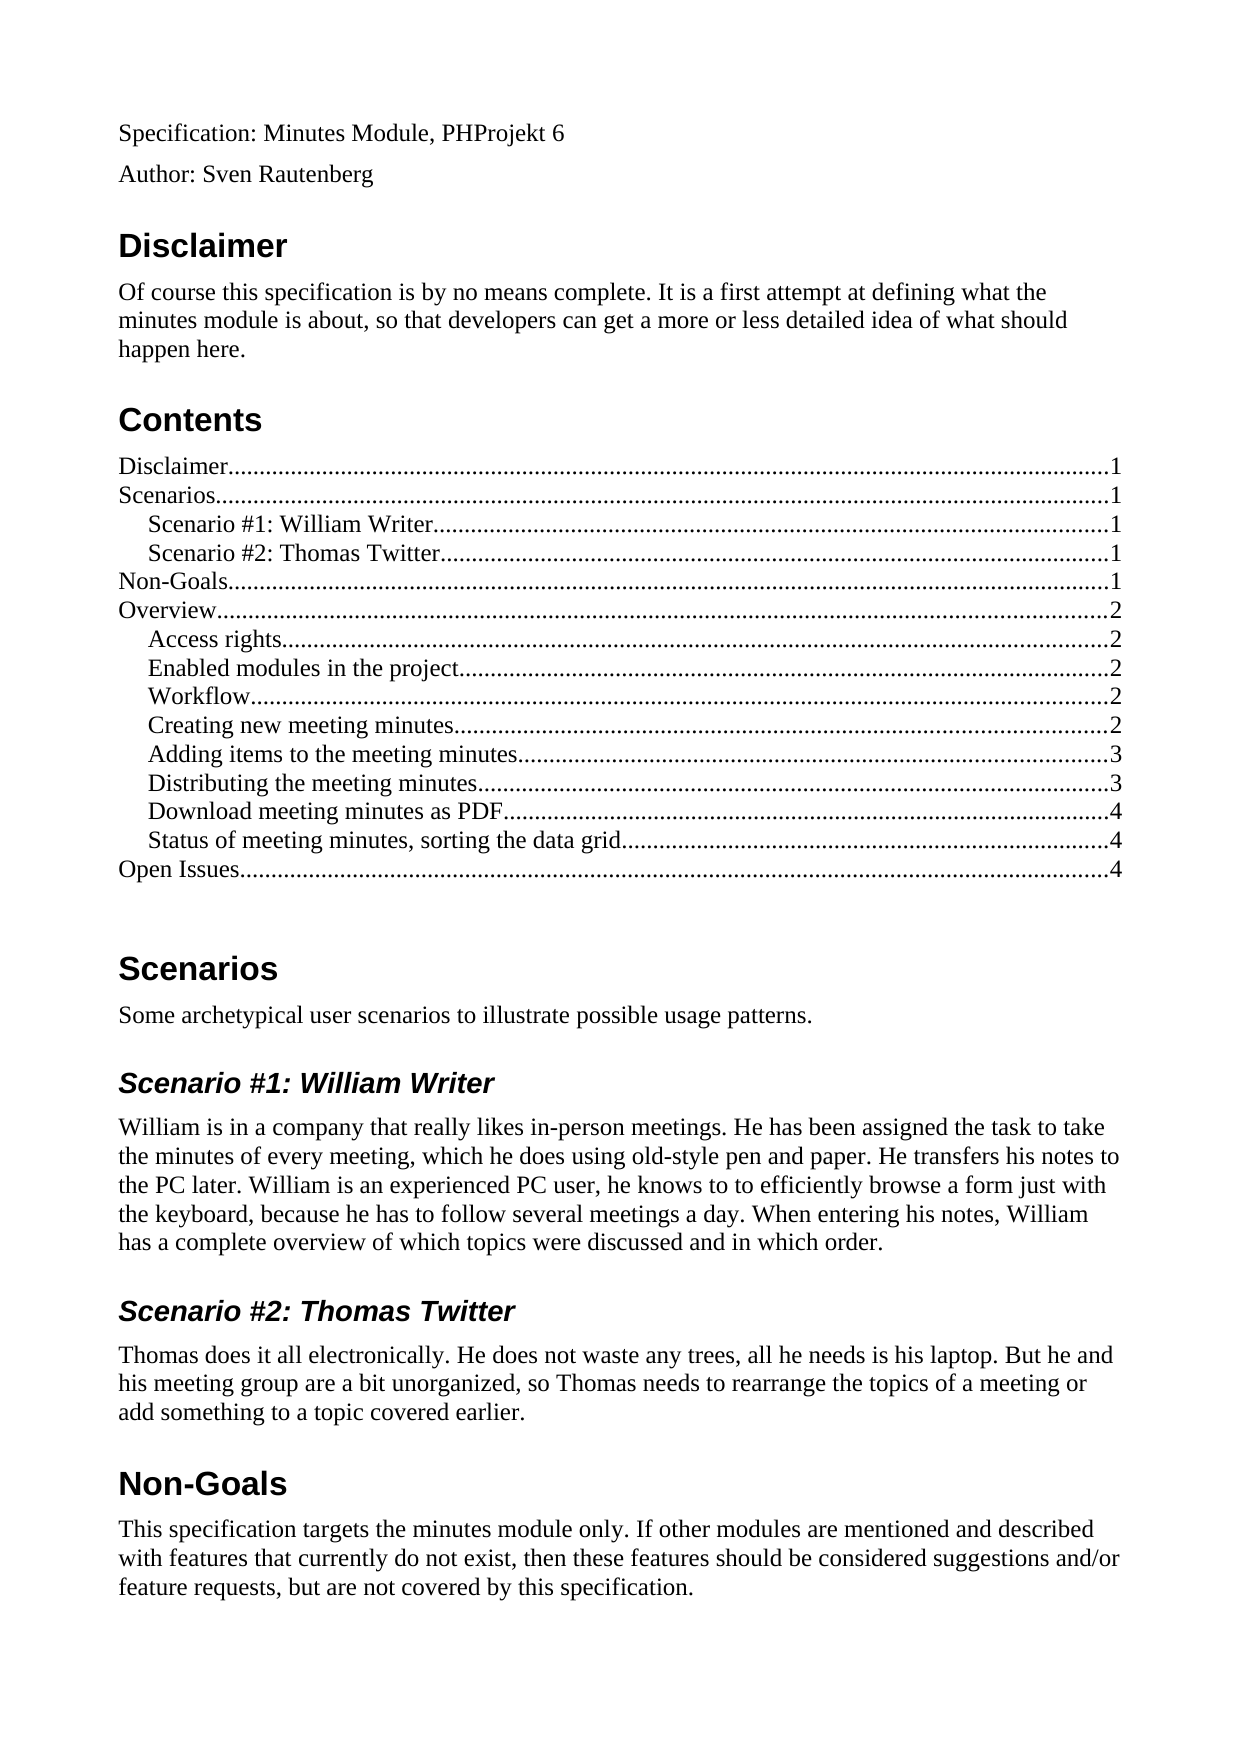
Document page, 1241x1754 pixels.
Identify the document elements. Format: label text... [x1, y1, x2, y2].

subtitle Scenario #1: William Writer [118, 1066, 1122, 1100]
text Adding items to the meeting minutes 3 [148, 739, 1122, 768]
text William is in a company that really likes in-person meetings. He has been assigned the task to take the minutes of every meeting, which he does using old-style pen and paper. He transfers his notes to the PC later. William is an experienced PC user, he knows to to efficiently browse a form just with the keyboard, because he has to follow several meetings a day. When entering his notes, William has a complete overview of which topics were discussed and in which order. [118, 1112, 1122, 1256]
text Disclaimer 1 [118, 451, 1122, 480]
text Status of meeting minutes, sorting the data grid 4 [148, 825, 1122, 854]
subtitle Disclaimer [118, 226, 1122, 264]
text Scenarios 1 [118, 480, 1122, 509]
text Specification: Minutes Module, PHProjekt 6 [118, 118, 1122, 147]
subtitle Scenario #2: Thomas Twitter [118, 1294, 1122, 1327]
text Scenario #1: William Writer 1 [148, 509, 1122, 538]
text Non-Goals 1 [118, 566, 1122, 595]
text Creating new meeting minutes 2 [148, 710, 1122, 739]
subtitle Contents [118, 401, 1122, 439]
text Access rights 2 [148, 624, 1122, 653]
text Author: Sven Rautenberg [118, 159, 1122, 188]
text Of course this specification is by no means complete. It is a first attempt at defining what the minutes module is about, so that developers can get a more or less detailed idea of what should happen here. [118, 277, 1122, 363]
text Enabled modules in the project 2 [148, 653, 1122, 681]
text This specification targets the minutes module only. If other modules are mentioned and described with features that currently do not exist, then these features should be considered suggestions and/or feature requests, but are not covered by this specification. [118, 1514, 1122, 1601]
text Thomas does it all electronically. He does not waste any trees, all he needs is his laptop. But he and his meeting group are a bit unorganized, so Thomas needs to rearrange the topics of a meeting or add something to a topic covered earlier. [118, 1340, 1122, 1426]
text Distributing the meeting minutes 3 [148, 768, 1122, 796]
text Open Issues 4 [118, 854, 1122, 883]
subtitle Non-Goals [118, 1463, 1122, 1502]
text Some archetypical user scenarios to illustrate possible usage patterns. [118, 1000, 1122, 1029]
text Overview 2 [118, 595, 1122, 624]
text Download meeting minutes as PDF 4 [148, 796, 1122, 825]
subtitle Scenarios [118, 949, 1122, 988]
text Scenario #2: Thomas Twitter 1 [148, 538, 1122, 566]
text Workflow 2 [148, 681, 1122, 710]
